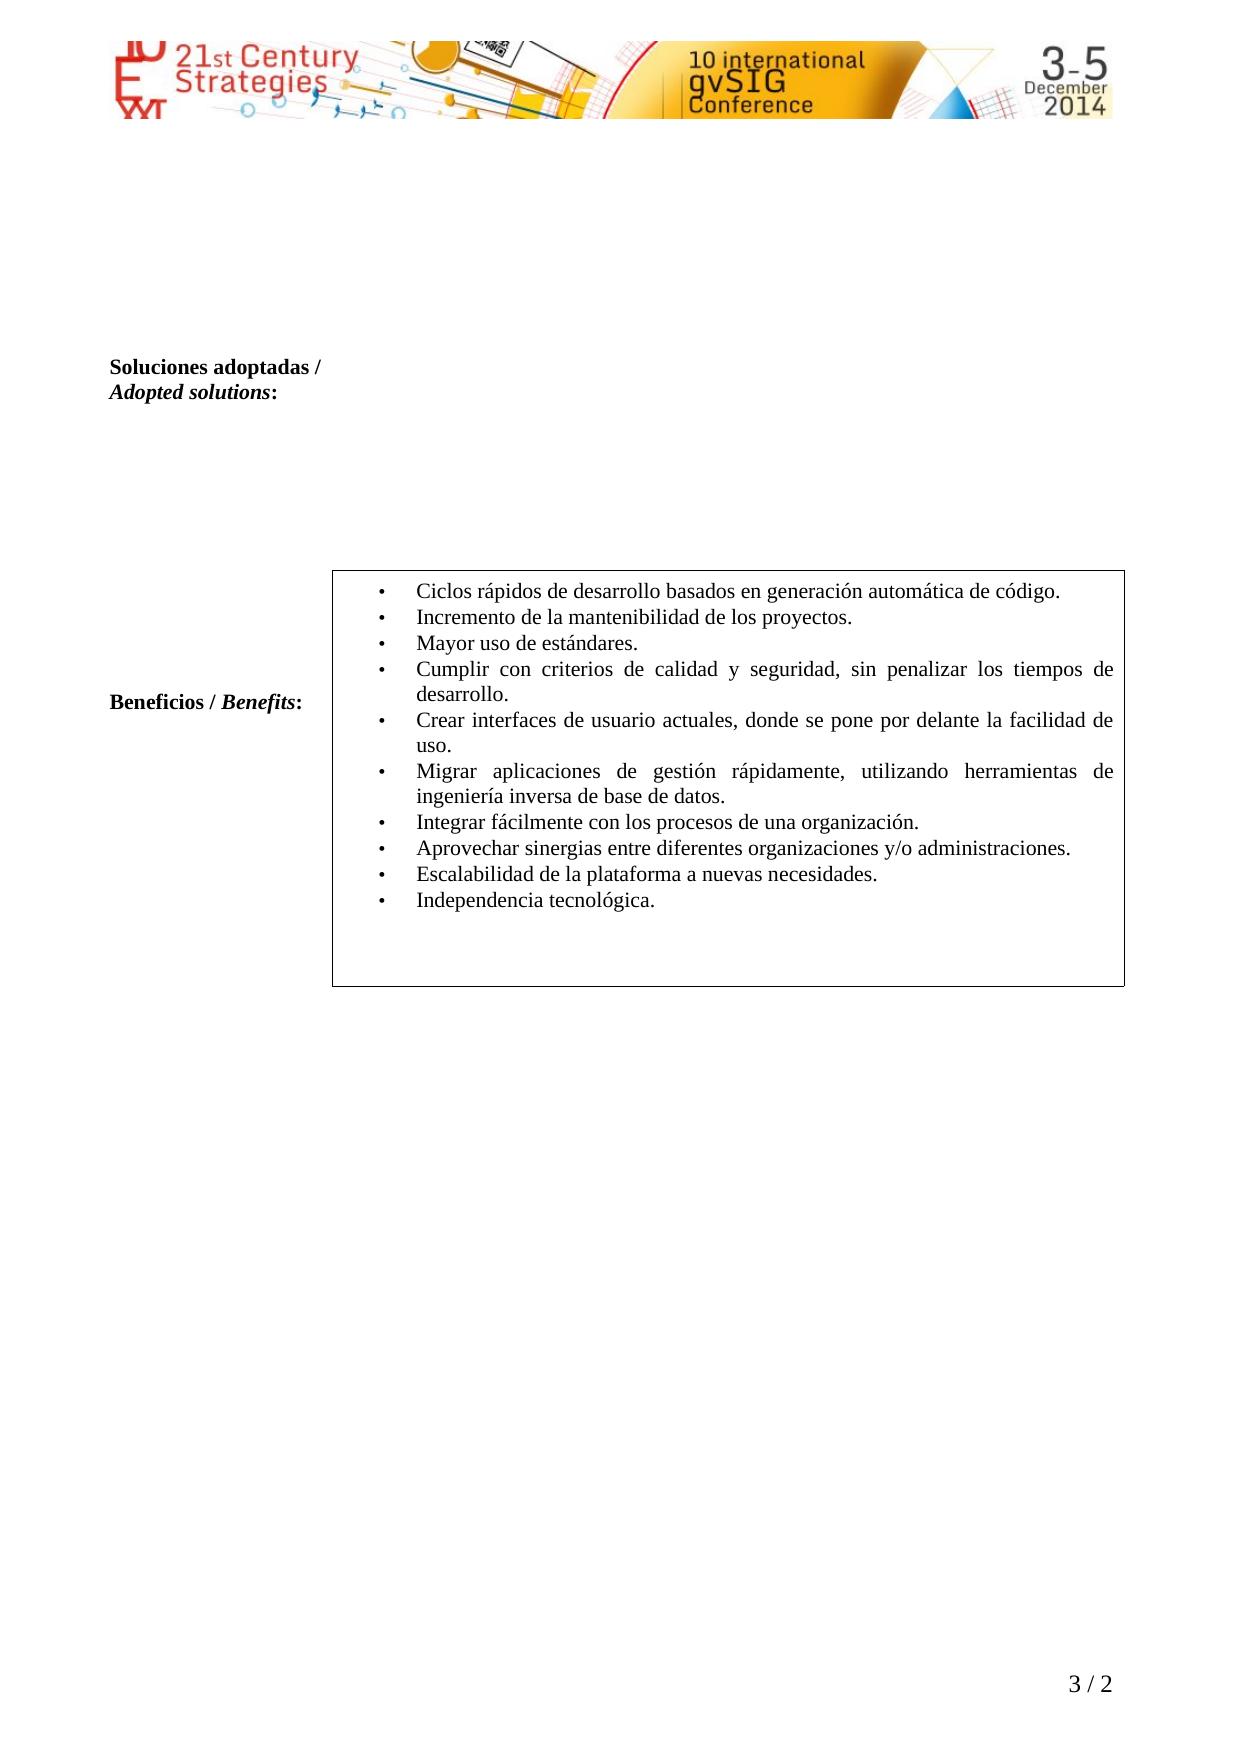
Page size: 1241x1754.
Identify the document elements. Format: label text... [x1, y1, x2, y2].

text Adopted solutions: [109, 379, 1113, 404]
text Soluciones adoptadas / [109, 354, 1113, 379]
list Ciclos rápidos de desarrollo basados en generación automática de código. [378, 578, 1115, 604]
list Incremento de la mantenibilidad de los proyectos. [378, 604, 1115, 629]
text Beneficios / Benefits: [109, 689, 332, 714]
list Escalabilidad de la plataforma a nuevas necesidades. [378, 861, 1115, 886]
list Mayor uso de estándares. [378, 630, 1115, 655]
list Cumplir con criterios de calidad y seguridad, sin penalizar los tiempos de desarrollo. [378, 656, 1115, 706]
list Integrar fácilmente con los procesos de una organización. [378, 809, 1115, 834]
picture [109, 41, 1113, 119]
list Migrar aplicaciones de gestión rápidamente, utilizando herramientas de ingeniería inversa de base de datos. [378, 758, 1115, 808]
list Aprovechar sinergias entre diferentes organizaciones y/o administraciones. [378, 835, 1115, 860]
list Crear interfaces de usuario actuales, donde se pone por delante la facilidad de uso. [378, 707, 1115, 757]
list Independencia tecnológica. [378, 887, 1115, 912]
